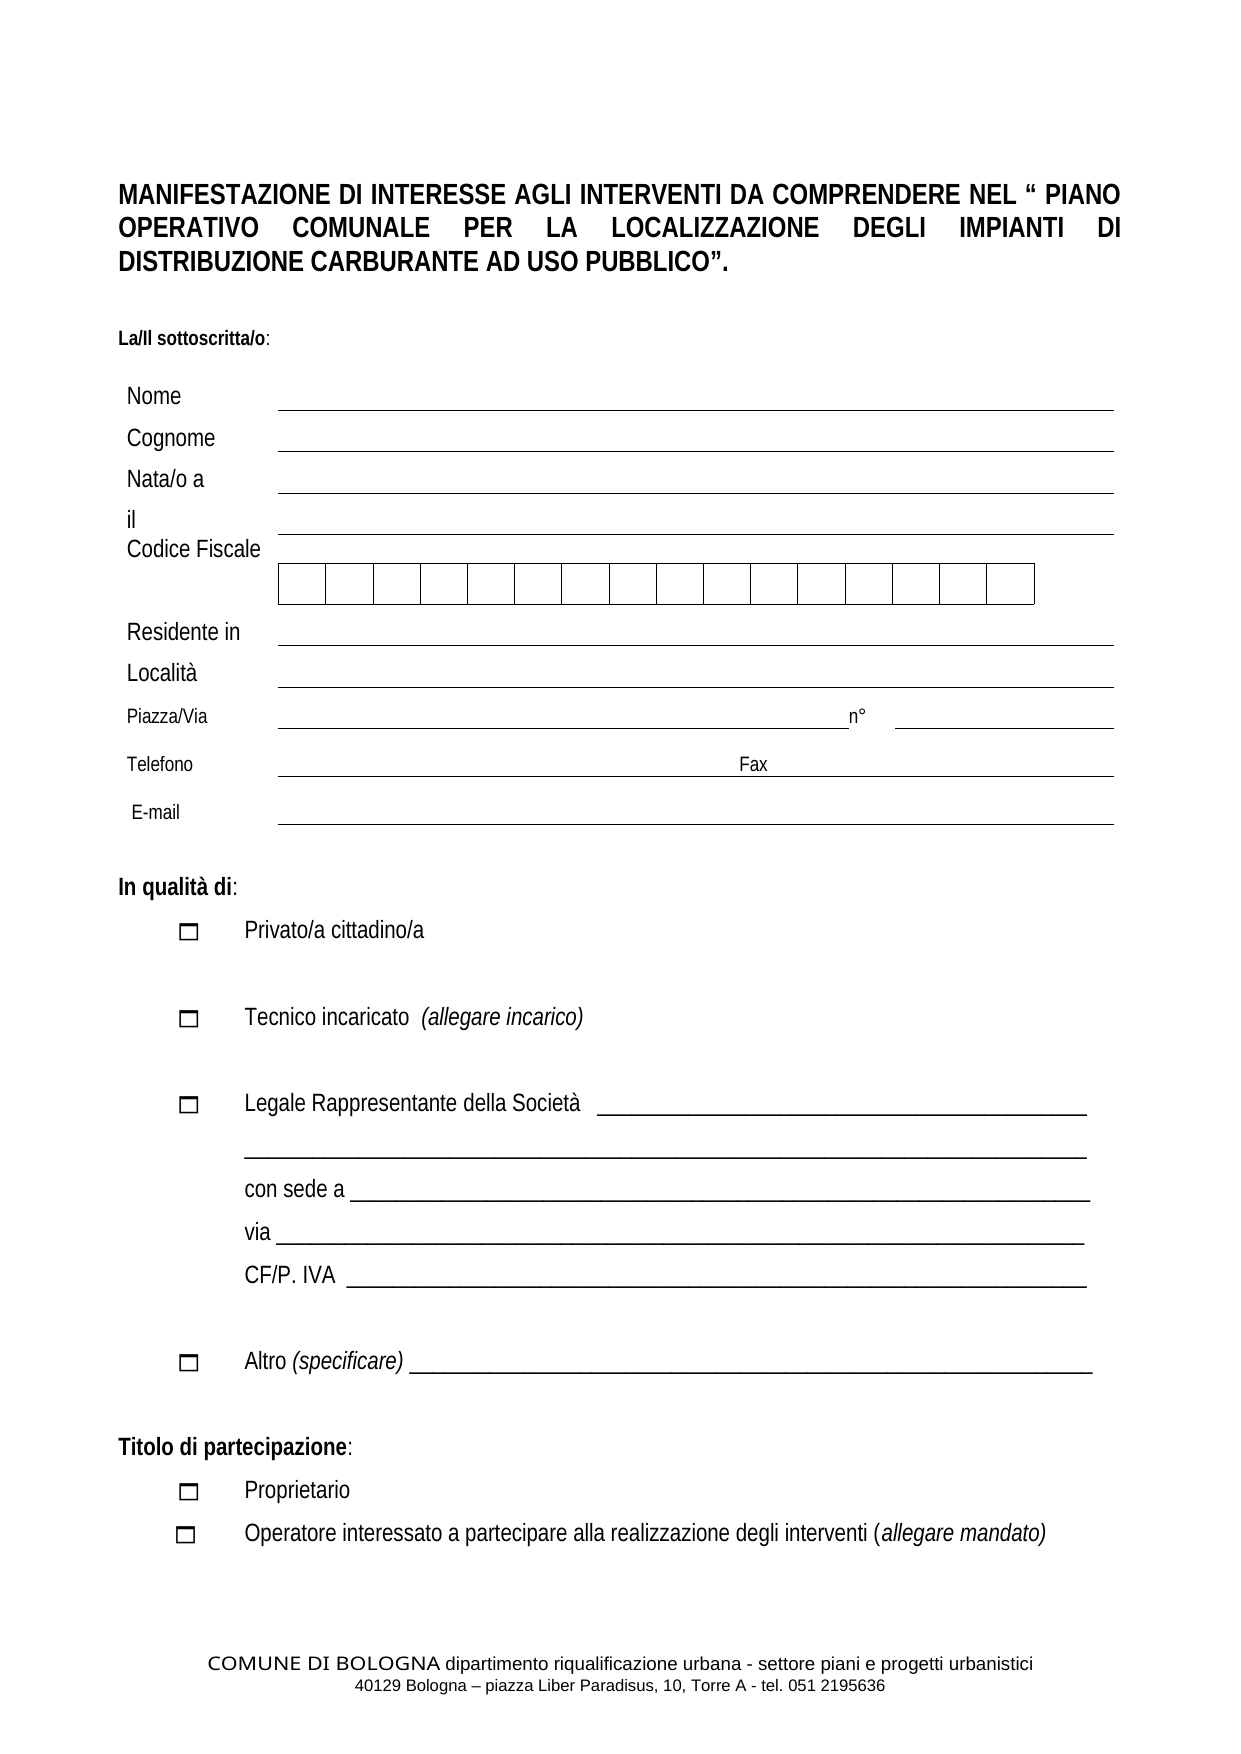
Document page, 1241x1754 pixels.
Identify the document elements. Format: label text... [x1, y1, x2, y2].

text  Tecnico incaricato (allegare incarico) [118, 1002, 1122, 1031]
table_cell [751, 564, 797, 604]
table_cell Località [127, 645, 278, 687]
table_cell Residente in [127, 604, 278, 645]
table_header Nome [127, 369, 278, 410]
table_cell [987, 564, 1034, 604]
table_cell [421, 564, 467, 604]
table_cell [895, 688, 1114, 728]
table_cell [278, 777, 1114, 824]
table_header [278, 369, 1114, 410]
table_cell [326, 564, 373, 604]
table_cell [278, 604, 1114, 645]
table_cell [657, 564, 703, 604]
text La/Il sottoscritta/o: [118, 325, 1122, 349]
table_cell [278, 411, 1114, 451]
text __________________________________________________________________________ [118, 1131, 1122, 1160]
text  Altro (specificare) ____________________________________________________________ [118, 1346, 1122, 1374]
table_cell [562, 564, 609, 604]
text MANIFESTAZIONE DI INTERESSE AGLI INTERVENTI DA COMPRENDERE NEL “ PIANO OPERATIVO COMUNALE PER LA LOCALIZZAZIONE DEGLI IMPIANTI DI DISTRIBUZIONE CARBURANTE AD USO PUBBLICO”. [118, 177, 1122, 277]
text In qualità di: [118, 872, 1122, 901]
table_cell Fax [730, 729, 816, 776]
table_cell [279, 564, 325, 604]
table_cell [1035, 563, 1114, 604]
table_cell [704, 564, 750, 604]
text  Operatore interessato a partecipare alla realizzazione degli interventi (allegare mandato) [118, 1518, 1122, 1547]
text  Proprietario [118, 1475, 1122, 1504]
table_cell [846, 564, 892, 604]
text  Legale Rappresentante della Società ___________________________________________ [118, 1088, 1122, 1117]
table_cell [893, 564, 939, 604]
text Titolo di partecipazione: [118, 1432, 1122, 1461]
table_cell [515, 564, 561, 604]
table_cell n° [849, 688, 895, 728]
table_cell Telefono [127, 728, 278, 776]
table_cell [278, 729, 730, 776]
table_cell [127, 563, 278, 604]
table_cell [278, 535, 1114, 563]
table_cell E-mail [127, 776, 278, 824]
table_cell [374, 564, 420, 604]
table_cell [468, 564, 514, 604]
table_cell [278, 688, 848, 728]
table_cell [278, 646, 1114, 687]
table_cell Nata/o a [127, 451, 278, 493]
table_cell [798, 564, 845, 604]
table_cell il [127, 493, 278, 534]
text via _______________________________________________________________________ [118, 1217, 1122, 1246]
table_cell [278, 494, 1114, 534]
table_cell Piazza/Via [127, 687, 278, 728]
text CF/P. IVA _________________________________________________________________ [118, 1260, 1122, 1288]
table_cell [278, 452, 1114, 493]
table_cell [816, 728, 1114, 776]
text  Privato/a cittadino/a [118, 915, 1122, 944]
table_cell Cognome [127, 410, 278, 451]
text con sede a _________________________________________________________________ [118, 1174, 1122, 1203]
table_cell [610, 564, 656, 604]
table_cell [940, 564, 986, 604]
table_cell Codice Fiscale [127, 534, 278, 563]
